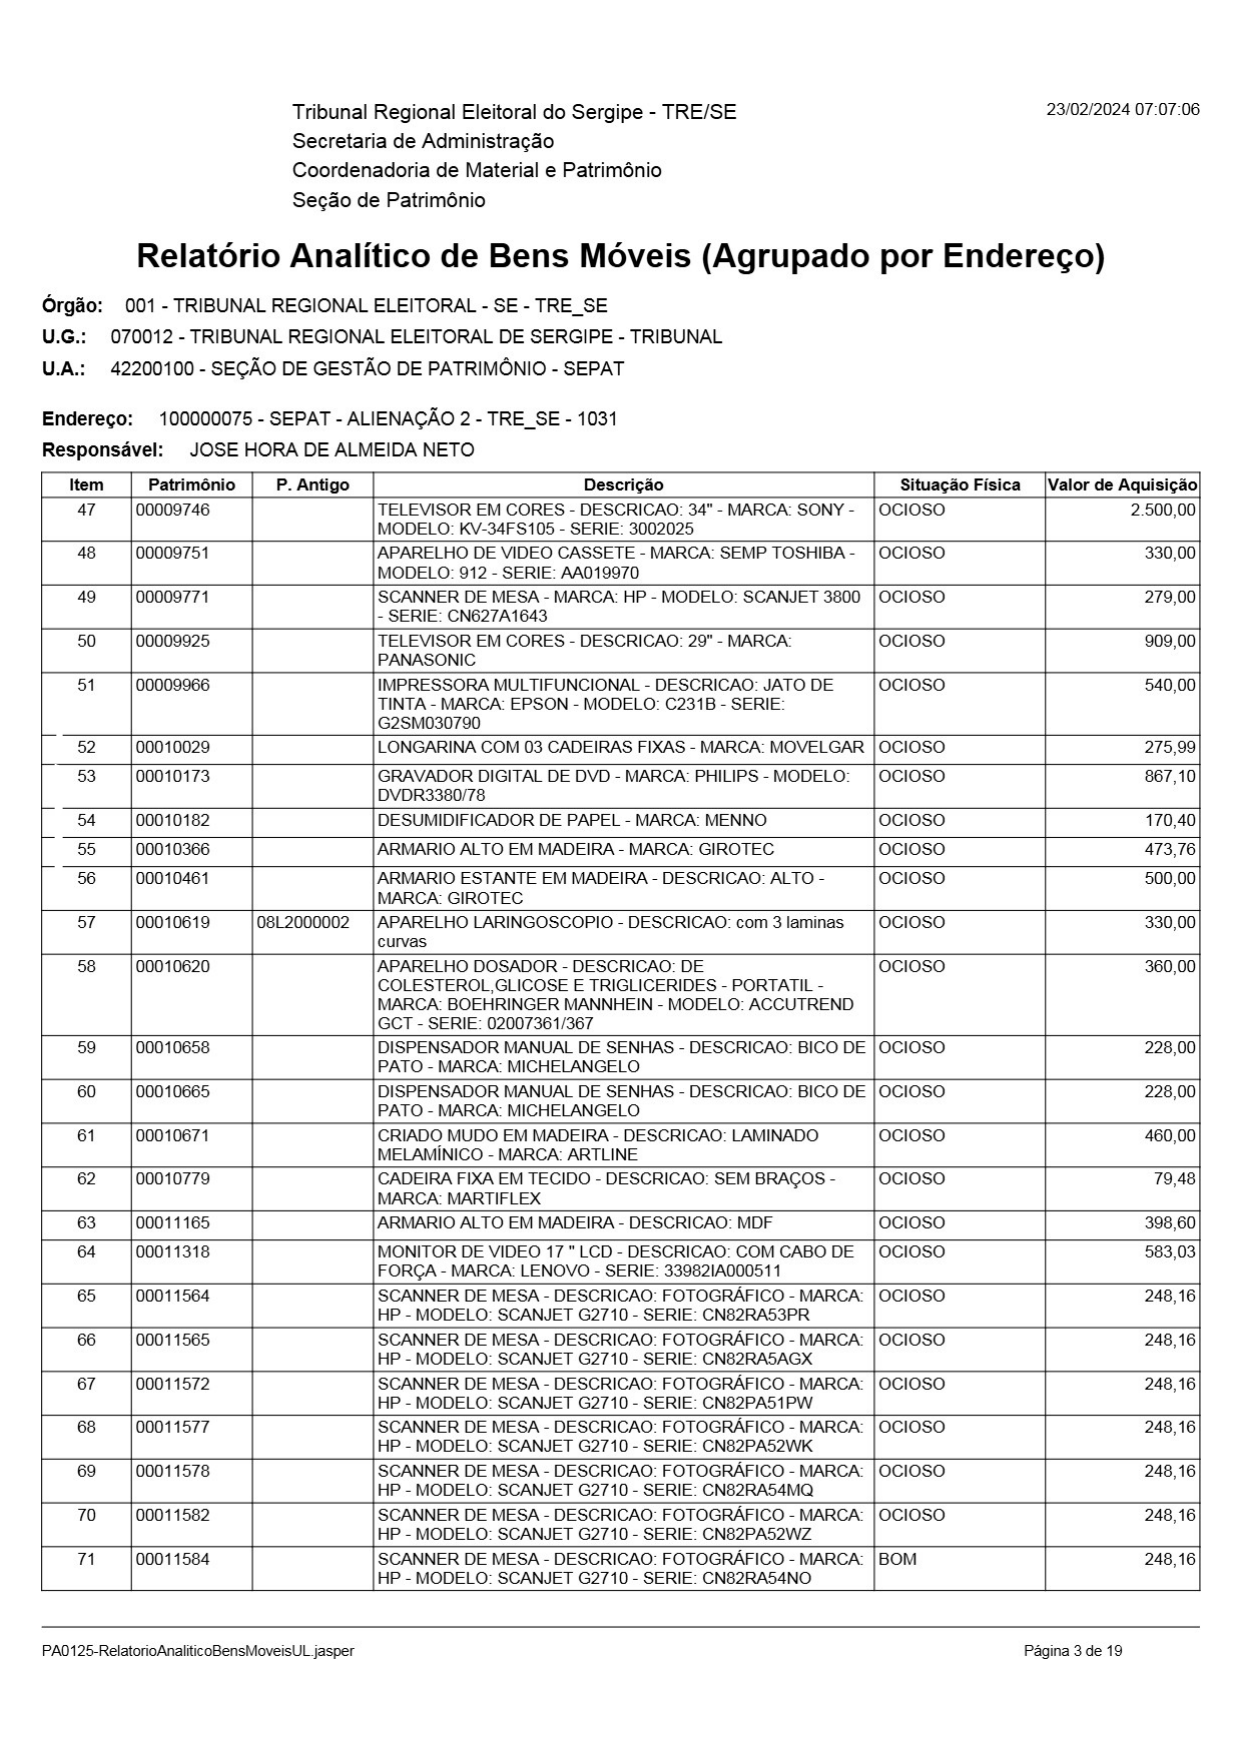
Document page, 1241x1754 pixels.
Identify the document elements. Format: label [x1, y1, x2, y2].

picture [41, 103, 1201, 1659]
